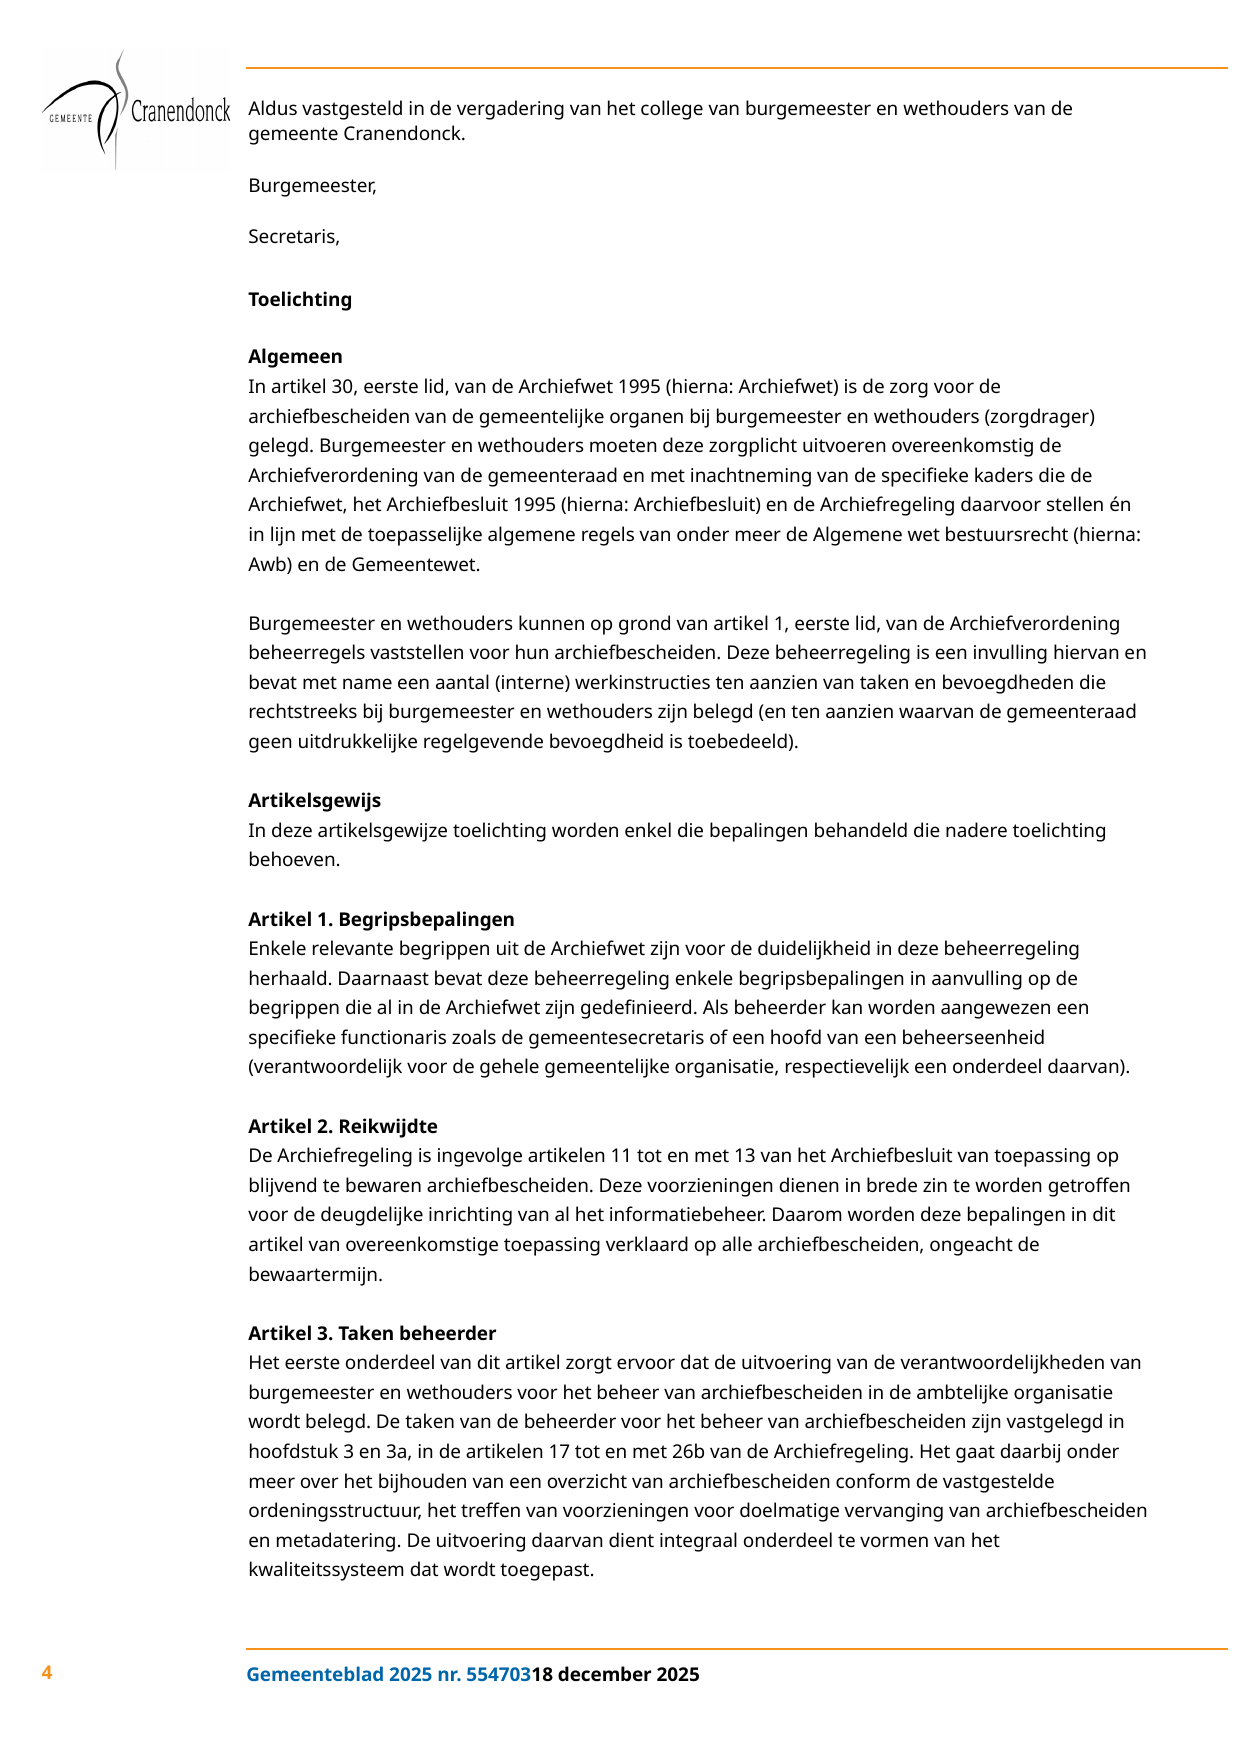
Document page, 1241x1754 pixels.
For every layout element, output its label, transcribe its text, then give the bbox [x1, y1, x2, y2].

text Toelichting [248, 275, 1152, 314]
text Het eerste onderdeel van dit artikel zorgt ervoor dat de uitvoering van de verantwoordelijkheden van burgemeester en wethouders voor het beheer van archiefbescheiden in de ambtelijke organisatie wordt belegd. De taken van de beheerder voor het beheer van archiefbescheiden zijn vastgelegd in hoofdstuk 3 en 3a, in de artikelen 17 tot en met 26b van de Archiefregeling. Het gaat daarbij onder meer over het bijhouden van een overzicht van archiefbescheiden conform de vastgestelde ordeningsstructuur, het treffen van voorzieningen voor doelmatige vervanging van archiefbescheiden en metadatering. De uitvoering daarvan dient integraal onderdeel te vormen van het kwaliteitssysteem dat wordt toegepast. [248, 1349, 1152, 1582]
text Artikelsgewijs [248, 787, 1152, 813]
text Artikel 2. Reikwijdte [248, 1113, 1152, 1139]
text De Archiefregeling is ingevolge artikelen 11 tot en met 13 van het Archiefbesluit van toepassing op blijvend te bewaren archiefbescheiden. Deze voorzieningen dienen in brede zin te worden getroffen voor de deugdelijke inrichting van al het informatiebeheer. Daarom worden deze bepalingen in dit artikel van overeenkomstige toepassing verklaard op alle archiefbescheiden, ongeacht de bewaartermijn. [248, 1142, 1152, 1287]
text Enkele relevante begrippen uit de Archiefwet zijn voor de duidelijkheid in deze beheerregeling herhaald. Daarnaast bevat deze beheerregeling enkele begripsbepalingen in aanvulling op de begrippen die al in de Archiefwet zijn gedefinieerd. Als beheerder kan worden aangewezen een specifieke functionaris zoals de gemeentesecretaris of een hoofd van een beheerseenheid (verantwoordelijk voor de gehele gemeentelijke organisatie, respectievelijk een onderdeel daarvan). [248, 935, 1152, 1079]
text Artikel 3. Taken beheerder [248, 1320, 1152, 1346]
text Secretaris, [248, 223, 1152, 249]
text Artikel 1. Begripsbepalingen [248, 906, 1152, 932]
text Algemeen [248, 344, 1152, 369]
text Burgemeester, [248, 172, 1152, 198]
text In deze artikelsgewijze toelichting worden enkel die bepalingen behandeld die nadere toelichting behoeven. [248, 817, 1152, 872]
text In artikel 30, eerste lid, van de Archiefwet 1995 (hierna: Archiefwet) is de zorg voor de archiefbescheiden van de gemeentelijke organen bij burgemeester en wethouders (zorgdrager) gelegd. Burgemeester en wethouders moeten deze zorgplicht uitvoeren overeenkomstig de Archiefverordening van de gemeenteraad en met inachtneming van de specifieke kaders die de Archiefwet, het Archiefbesluit 1995 (hierna: Archiefbesluit) en de Archiefregeling daarvoor stellen én in lijn met de toepasselijke algemene regels van onder meer de Algemene wet bestuursrecht (hierna: Awb) en de Gemeentewet. [248, 373, 1152, 577]
text Burgemeester en wethouders kunnen op grond van artikel 1, eerste lid, van de Archiefverordening beheerregels vaststellen voor hun archiefbescheiden. Deze beheerregeling is een invulling hiervan en bevat met name een aantal (interne) werkinstructies ten aanzien van taken en bevoegdheden die rechtstreeks bij burgemeester en wethouders zijn belegd (en ten aanzien waarvan de gemeenteraad geen uitdrukkelijke regelgevende bevoegdheid is toebedeeld). [248, 610, 1152, 754]
text Aldus vastgesteld in de vergadering van het college van burgemeester en wethouders van de gemeente Cranendonck. [248, 95, 1152, 146]
picture [41, 47, 231, 172]
